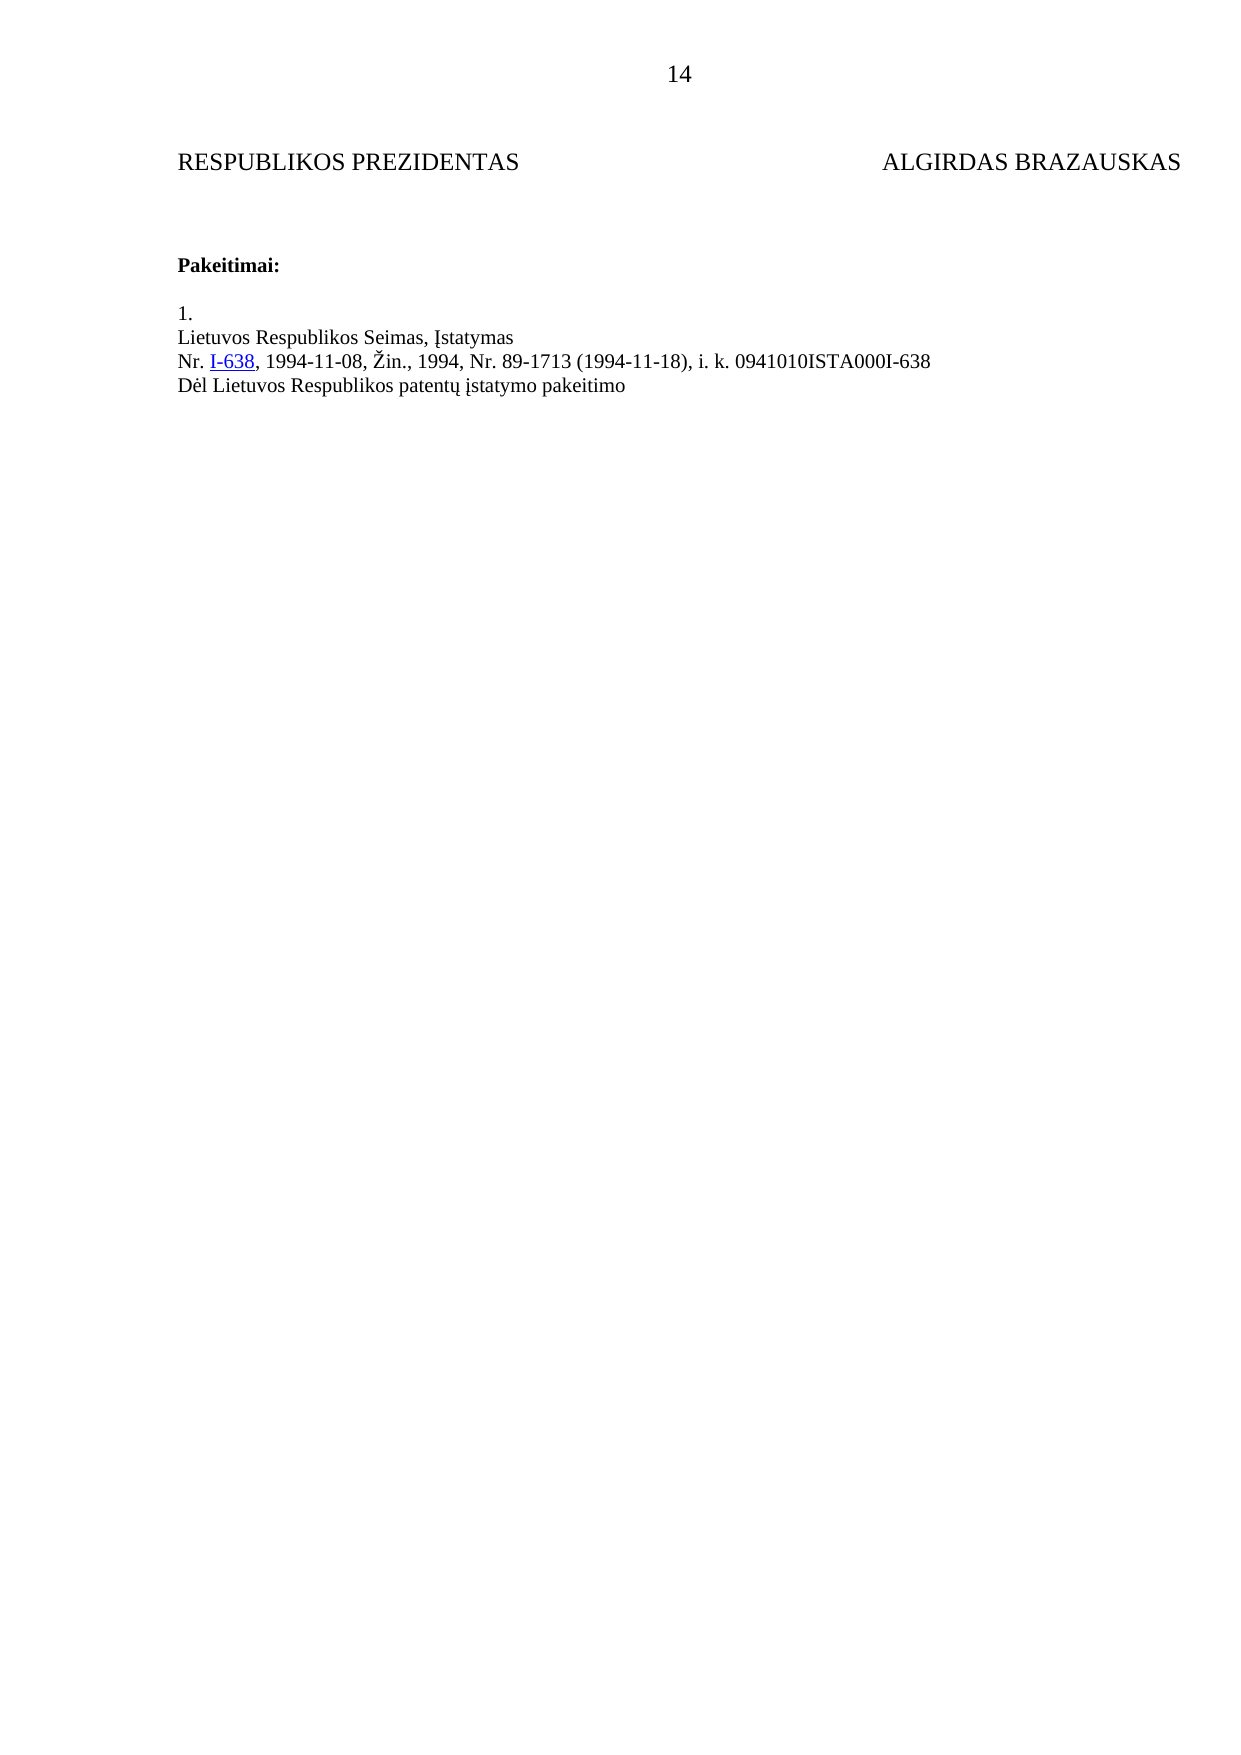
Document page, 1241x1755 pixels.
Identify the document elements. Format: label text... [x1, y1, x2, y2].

text 1. [177, 301, 1181, 325]
text RESPUBLIKOS PREZIDENTAS ALGIRDAS BRAZAUSKAS [177, 147, 1181, 176]
text Lietuvos Respublikos Seimas, Įstatymas [177, 325, 1181, 349]
text Pakeitimai: [177, 252, 1181, 277]
text Dėl Lietuvos Respublikos patentų įstatymo pakeitimo [177, 373, 1181, 397]
text Nr. I-638, 1994-11-08, Žin., 1994, Nr. 89-1713 (1994-11-18), i. k. 0941010ISTA000I-638 [177, 349, 1181, 373]
